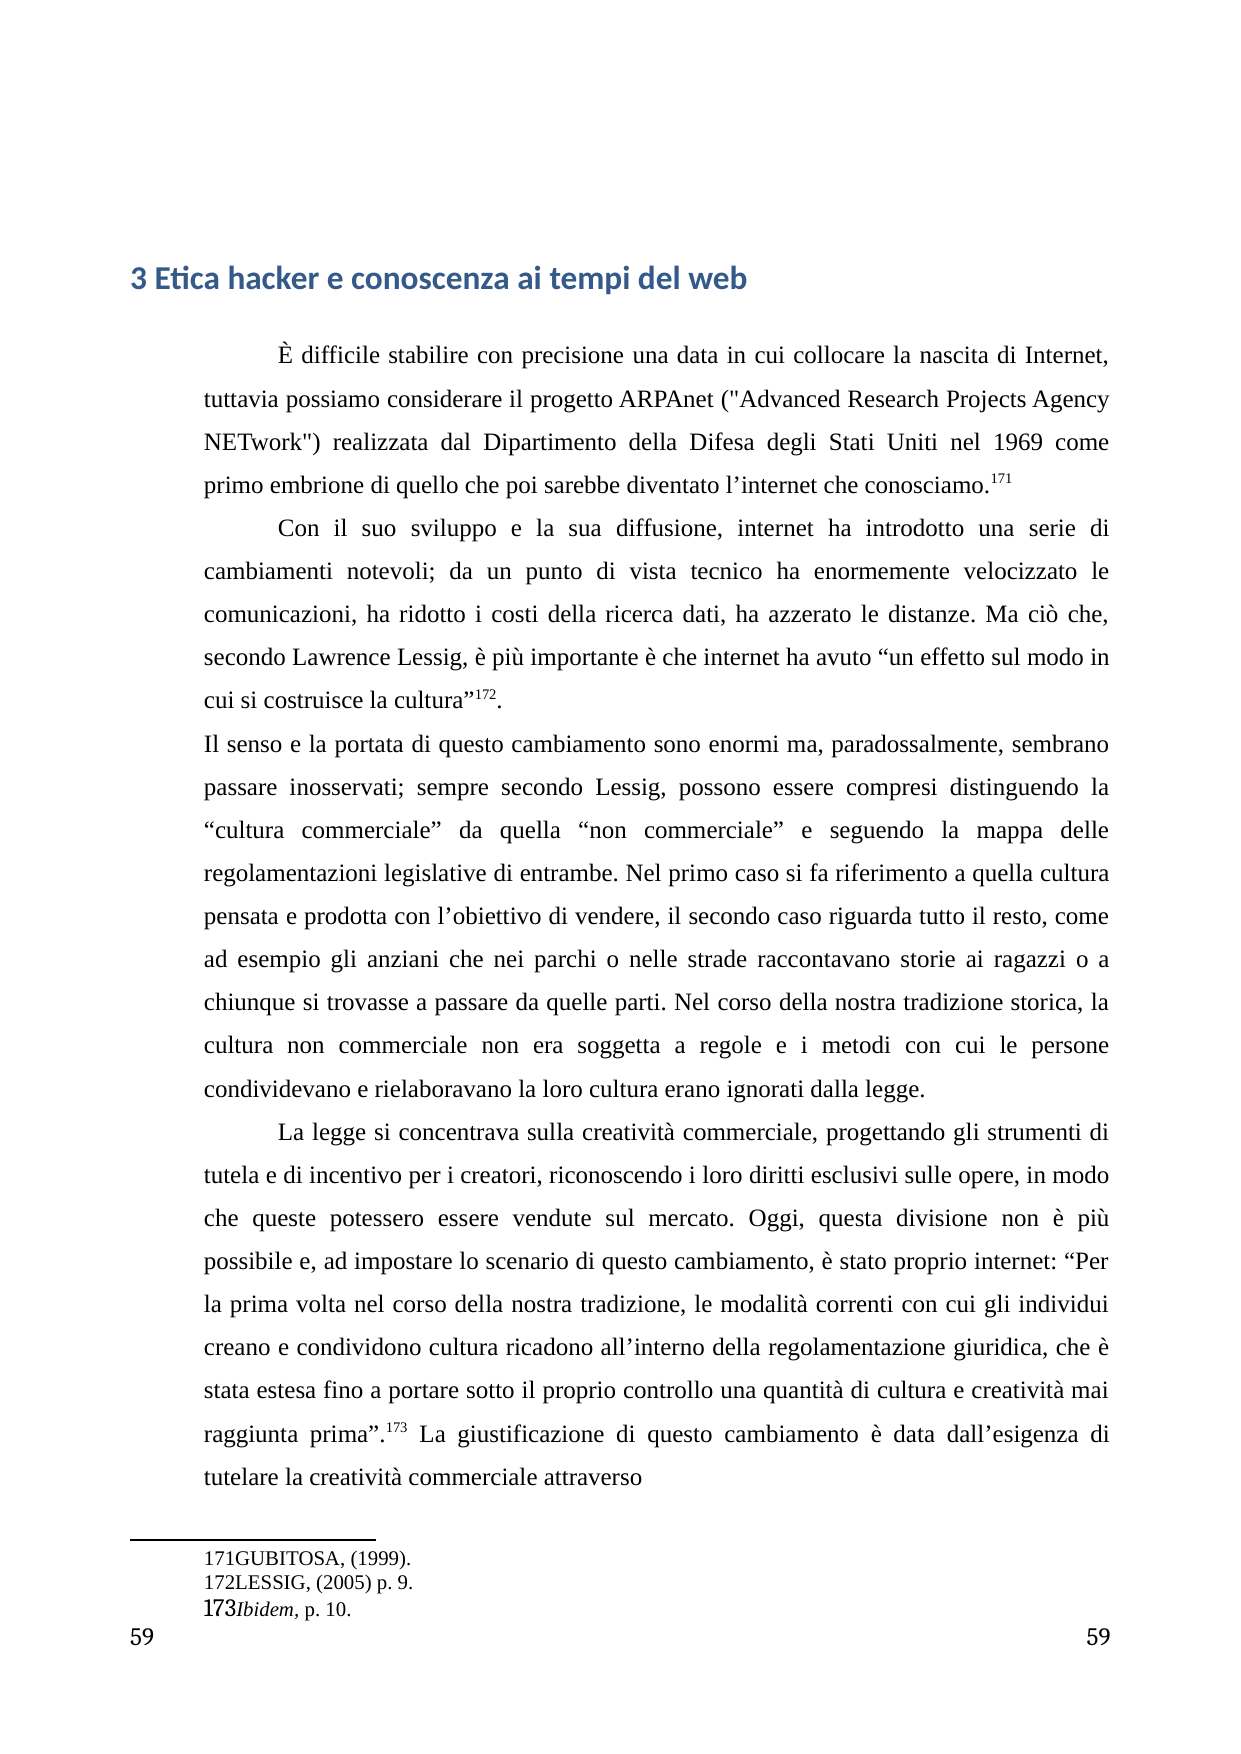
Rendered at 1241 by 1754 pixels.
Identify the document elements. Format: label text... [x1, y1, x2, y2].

text LESSIG, (2005) p. 9. [204, 1570, 1110, 1594]
text Con il suo sviluppo e la sua diffusione, internet ha introdotto una serie di cambiamenti notevoli; da un punto di vista tecnico ha enormemente velocizzato le comunicazioni, ha ridotto i costi della ricerca dati, ha azzerato le distanze. Ma ciò che, secondo Lawrence Lessig, è più importante è che internet ha avuto “un effetto sul modo in cui si costruisce la cultura”. [204, 513, 1110, 714]
text GUBITOSA, (1999). [204, 1546, 1110, 1570]
text Il senso e la portata di questo cambiamento sono enormi ma, paradossalmente, sembrano passare inosservati; sempre secondo Lessig, possono essere compresi distinguendo la “cultura commerciale” da quella “non commerciale” e seguendo la mappa delle regolamentazioni legislative di entrambe. Nel primo caso si fa riferimento a quella cultura pensata e prodotta con l’obiettivo di vendere, il secondo caso riguarda tutto il resto, come ad esempio gli anziani che nei parchi o nelle strade raccontavano storie ai ragazzi o a chiunque si trovasse a passare da quelle parti. Nel corso della nostra tradizione storica, la cultura non commerciale non era soggetta a regole e i metodi con cui le persone condividevano e rielaboravano la loro cultura erano ignorati dalla legge. [204, 729, 1110, 1102]
text Ibidem, p. 10. [204, 1594, 1110, 1623]
subtitle 3 Etica hacker e conoscenza ai tempi del web [130, 257, 1110, 297]
text La legge si concentrava sulla creatività commerciale, progettando gli strumenti di tutela e di incentivo per i creatori, riconoscendo i loro diritti esclusivi sulle opere, in modo che queste potessero essere vendute sul mercato. Oggi, questa divisione non è più possibile e, ad impostare lo scenario di questo cambiamento, è stato proprio internet: “Per la prima volta nel corso della nostra tradizione, le modalità correnti con cui gli individui creano e condividono cultura ricadono all’interno della regolamentazione giuridica, che è stata estesa fino a portare sotto il proprio controllo una quantità di cultura e creatività mai raggiunta prima”. La giustificazione di questo cambiamento è data dall’esigenza di tutelare la creatività commerciale attraverso [204, 1117, 1110, 1491]
text È difficile stabilire con precisione una data in cui collocare la nascita di Internet, tuttavia possiamo considerare il progetto ARPAnet ("Advanced Research Projects Agency NETwork") realizzata dal Dipartimento della Difesa degli Stati Uniti nel 1969 come primo embrione di quello che poi sarebbe diventato l’internet che conosciamo. [204, 341, 1110, 499]
